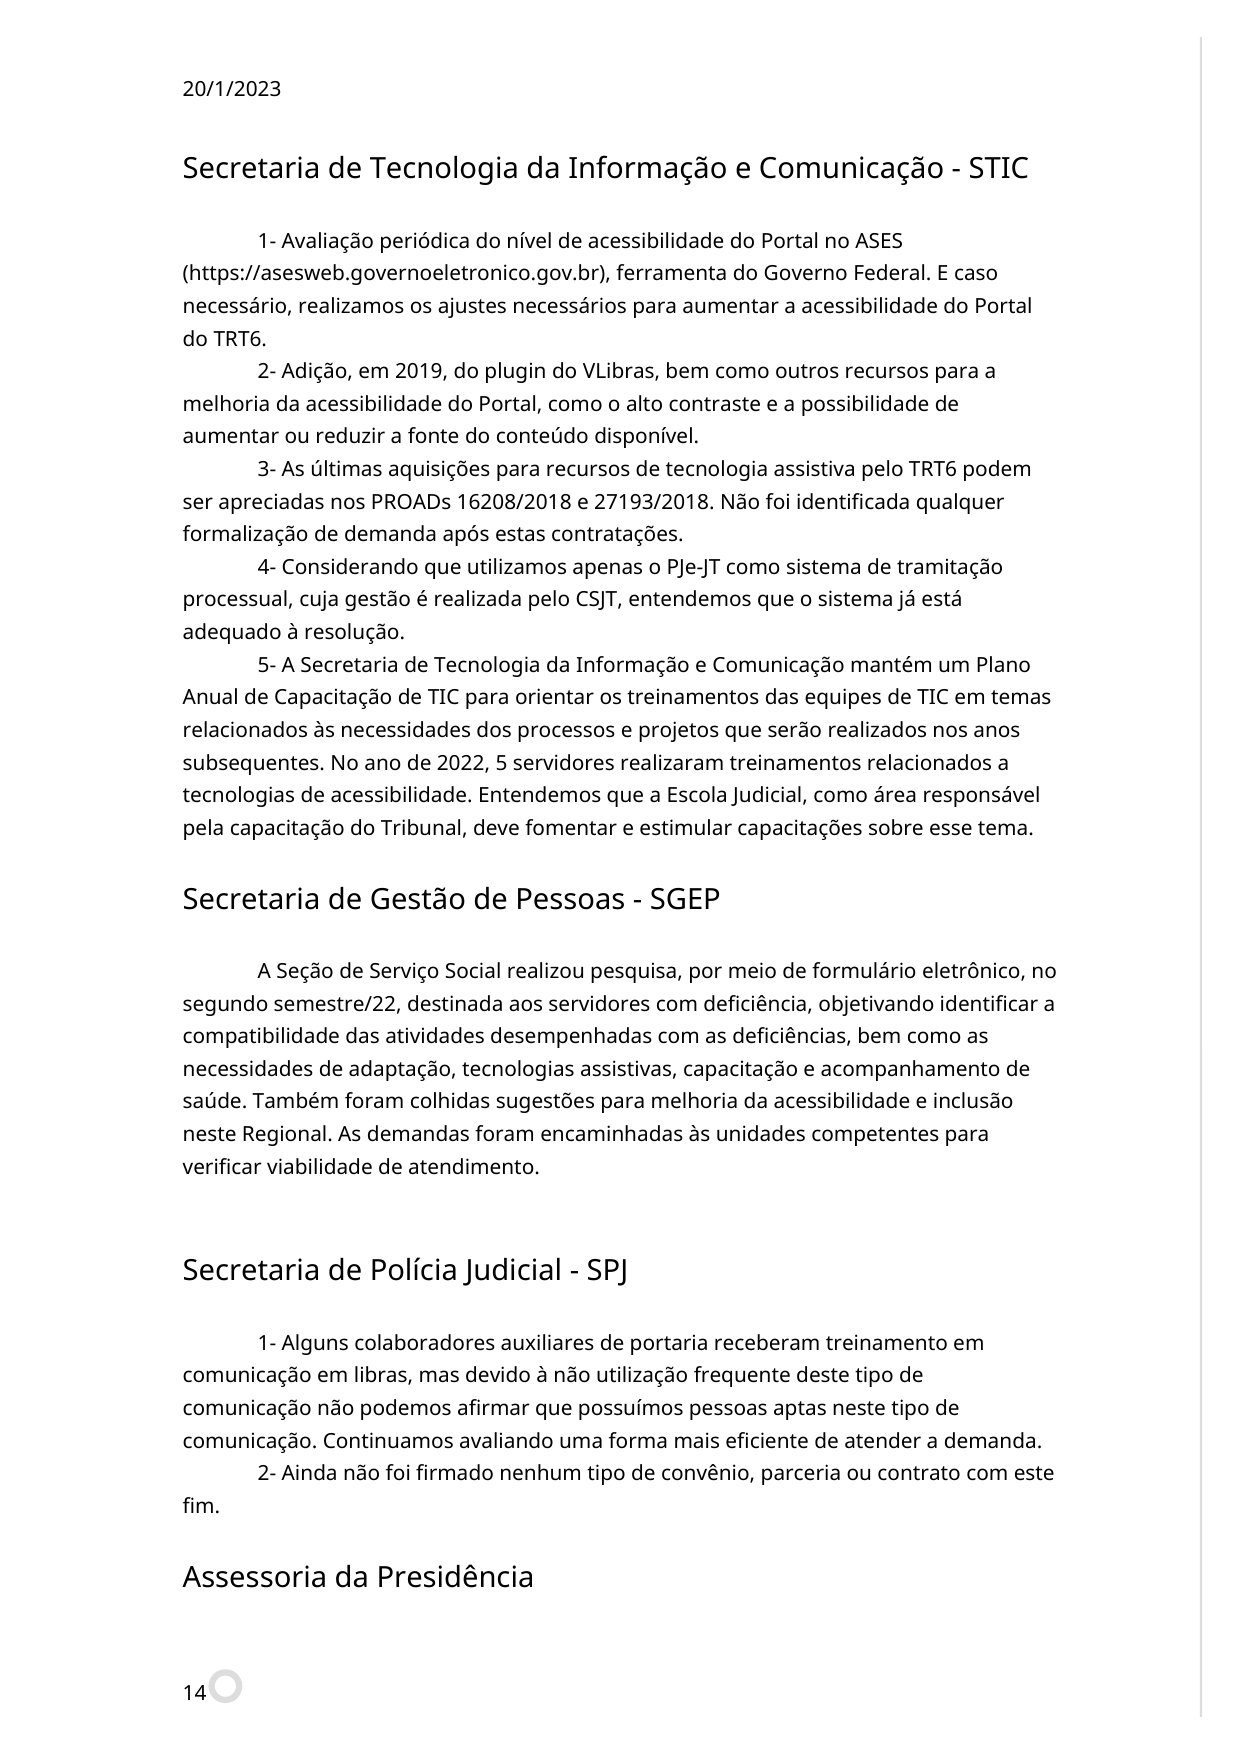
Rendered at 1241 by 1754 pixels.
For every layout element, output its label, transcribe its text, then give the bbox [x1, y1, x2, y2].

text A Seção de Serviço Social realizou pesquisa, por meio de formulário eletrônico, no segundo semestre/22, destinada aos servidores com deficiência, objetivando identificar a compatibilidade das atividades desempenhadas com as deficiências, bem como as necessidades de adaptação, tecnologias assistivas, capacitação e acompanhamento de saúde. Também foram colhidas sugestões para melhoria da acessibilidade e inclusão neste Regional. As demandas foram encaminhadas às unidades competentes para verificar viabilidade de atendimento. [182, 956, 1058, 1180]
text 1- Alguns colaboradores auxiliares de portaria receberam treinamento em comunicação em libras, mas devido à não utilização frequente deste tipo de comunicação não podemos afirmar que possuímos pessoas aptas neste tipo de comunicação. Continuamos avaliando uma forma mais eficiente de atender a demanda. [182, 1328, 1058, 1454]
text 2- Ainda não foi firmado nenhum tipo de convênio, parceria ou contrato com este fim. [182, 1458, 1058, 1519]
text 2- Adição, em 2019, do plugin do VLibras, bem como outros recursos para a melhoria da acessibilidade do Portal, como o alto contraste e a possibilidade de aumentar ou reduzir a fonte do conteúdo disponível. [182, 356, 1058, 450]
text 5- A Secretaria de Tecnologia da Informação e Comunicação mantém um Plano Anual de Capacitação de TIC para orientar os treinamentos das equipes de TIC em temas relacionados às necessidades dos processos e projetos que serão realizados nos anos subsequentes. No ano de 2022, 5 servidores realizaram treinamentos relacionados a tecnologias de acessibilidade. Entendemos que a Escola Judicial, como área responsável pela capacitação do Tribunal, deve fomentar e estimular capacitações sobre esse tema. [182, 650, 1058, 841]
text Secretaria de Tecnologia da Informação e Comunicação - STIC [182, 148, 1058, 187]
text Secretaria de Polícia Judicial - SPJ [182, 1250, 1058, 1289]
text 4- Considerando que utilizamos apenas o PJe-JT como sistema de tramitação processual, cuja gestão é realizada pelo CSJT, entendemos que o sistema já está adequado à resolução. [182, 552, 1058, 646]
text Assessoria da Presidência [182, 1556, 1058, 1596]
text 1- Avaliação periódica do nível de acessibilidade do Portal no ASES (https://asesweb.governoeletronico.gov.br), ferramenta do Governo Federal. E caso necessário, realizamos os ajustes necessários para aumentar a acessibilidade do Portal do TRT6. [182, 226, 1058, 352]
text 3- As últimas aquisições para recursos de tecnologia assistiva pelo TRT6 podem ser apreciadas nos PROADs 16208/2018 e 27193/2018. Não foi identificada qualquer formalização de demanda após estas contratações. [182, 454, 1058, 548]
text Secretaria de Gestão de Pessoas - SGEP [182, 878, 1058, 918]
